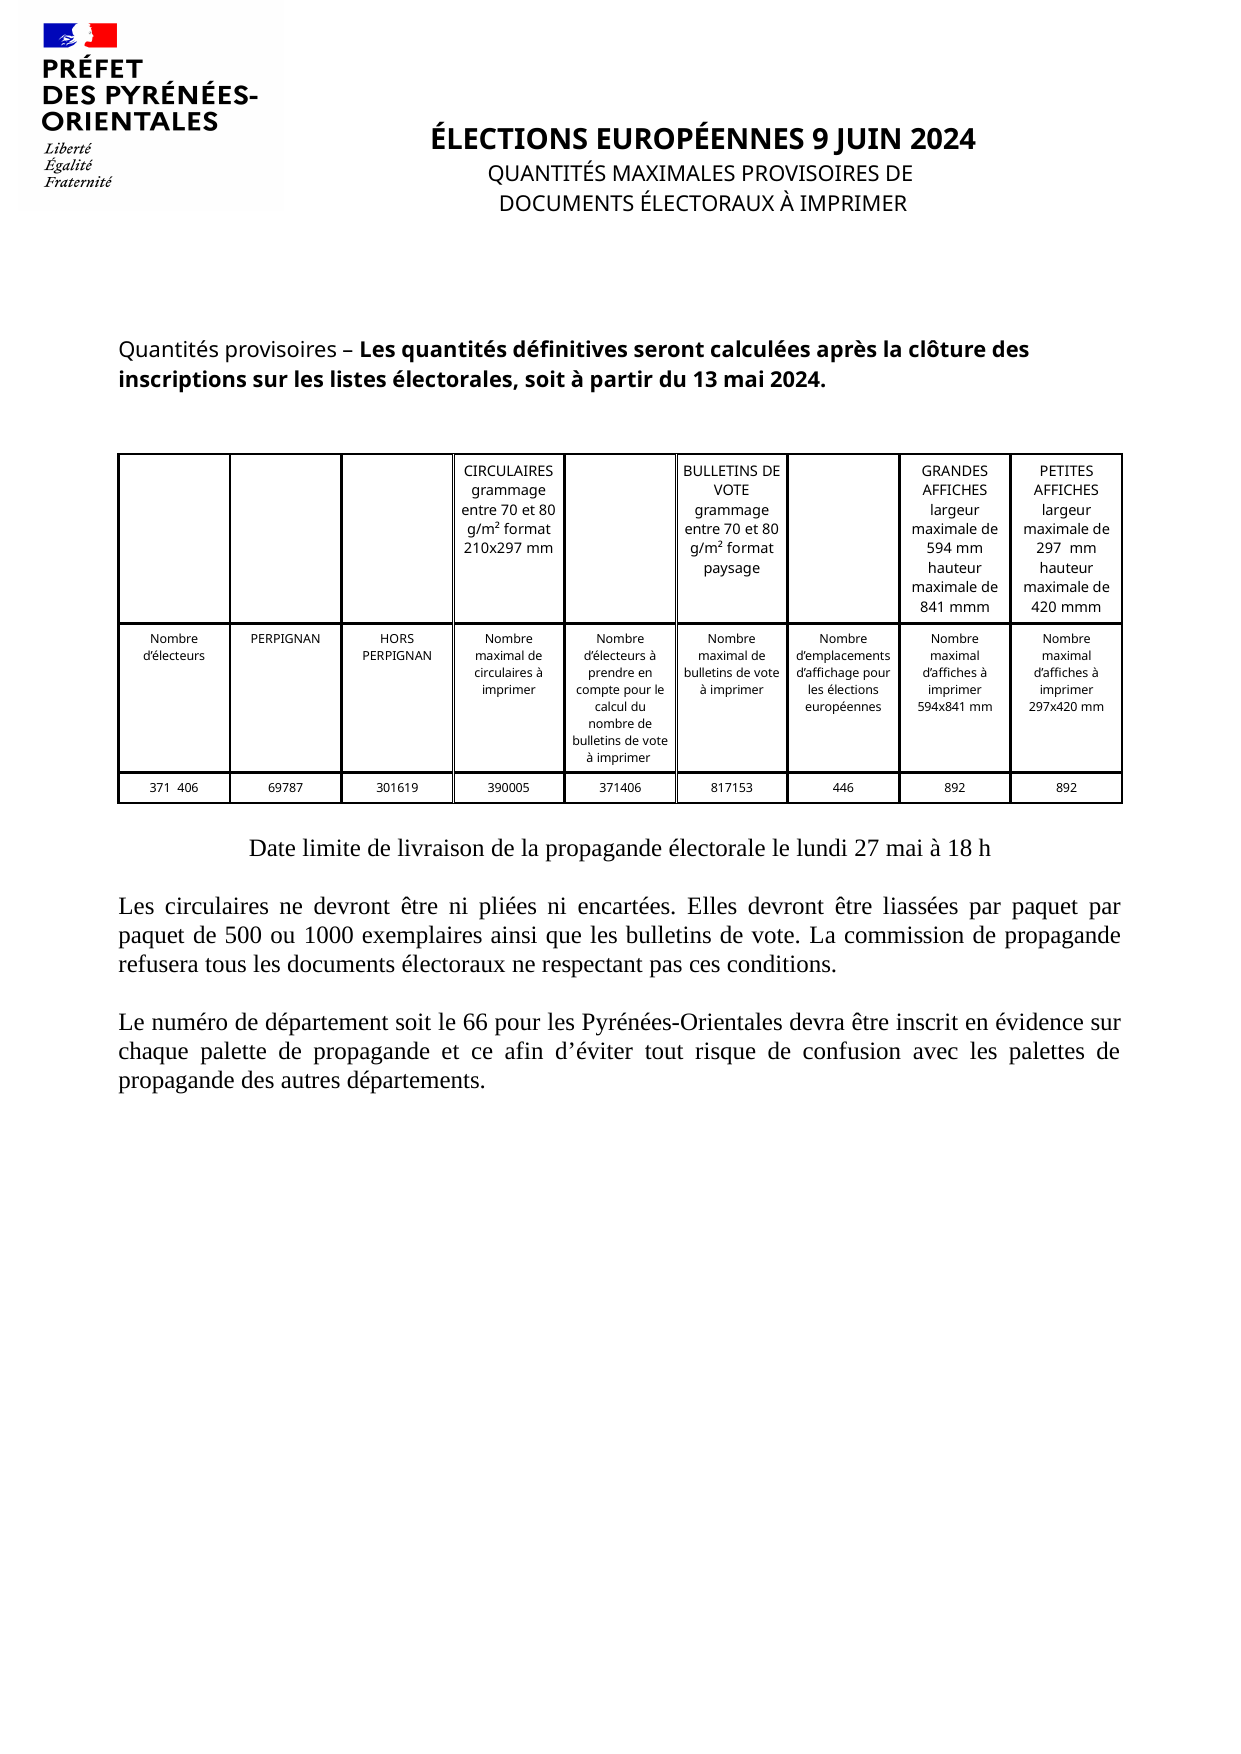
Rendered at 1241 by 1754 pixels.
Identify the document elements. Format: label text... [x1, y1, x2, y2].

text Quantités provisoires – Les quantités définitives seront calculées après la clôture des inscriptions sur les listes électorales, soit à partir du 13 mai 2024. [118, 334, 1122, 394]
text Le numéro de département soit le 66 pour les Pyrénées-Orientales devra être inscrit en évidence sur chaque palette de propagande et ce afin d’éviter tout risque de confusion avec les palettes de propagande des autres départements. [118, 1007, 1122, 1094]
table_cell Nombre d’emplacements d’affichage pour les élections européennes [789, 625, 898, 771]
table_header [120, 455, 229, 622]
table_cell Nombre maximal d’affiches à imprimer 594x841 mm [901, 625, 1009, 771]
picture [17, 0, 284, 211]
table_cell Nombre maximal de circulaires à imprimer [455, 625, 563, 771]
table_header CIRCULAIRES grammage entre 70 et 80 g/m² format 210x297 mm [455, 455, 563, 622]
table_cell Nombre d’électeurs [120, 625, 229, 771]
text ÉLECTIONS EUROPÉENNES 9 JUIN 2024 [284, 118, 1122, 158]
table_cell 892 [1012, 774, 1121, 802]
table_cell 892 [901, 774, 1009, 802]
table_cell 301619 [343, 774, 452, 802]
table_header [231, 455, 340, 622]
table_header GRANDES AFFICHES largeur maximale de 594 mm hauteur maximale de 841 mmm [901, 455, 1009, 622]
table_header PETITES AFFICHES largeur maximale de 297 mm hauteur maximale de 420 mmm [1012, 455, 1121, 622]
table_cell Nombre maximal de bulletins de vote à imprimer [678, 625, 786, 771]
table_cell PERPIGNAN [231, 625, 340, 771]
table_cell 371 406 [120, 774, 229, 802]
text QUANTITÉS MAXIMALES PROVISOIRES DE [284, 158, 1122, 188]
table_header BULLETINS DE VOTE grammage entre 70 et 80 g/m² format paysage [678, 455, 786, 622]
text Date limite de livraison de la propagande électorale le lundi 27 mai à 18 h [118, 832, 1122, 862]
table_cell 371406 [566, 774, 675, 802]
table_cell HORS PERPIGNAN [343, 625, 452, 771]
table_header [566, 455, 675, 622]
table_cell Nombre d’électeurs à prendre en compte pour le calcul du nombre de bulletins de vote à imprimer [566, 625, 675, 771]
table_header [343, 455, 452, 622]
table_cell 69787 [231, 774, 340, 802]
table_cell 817153 [678, 774, 786, 802]
table_cell Nombre maximal d’affiches à imprimer 297x420 mm [1012, 625, 1121, 771]
table_header [789, 455, 898, 622]
table_cell 390005 [455, 774, 563, 802]
text Les circulaires ne devront être ni pliées ni encartées. Elles devront être liassées par paquet par paquet de 500 ou 1000 exemplaires ainsi que les bulletins de vote. La commission de propagande refusera tous les documents électoraux ne respectant pas ces conditions. [118, 891, 1122, 978]
table_cell 446 [789, 774, 898, 802]
text DOCUMENTS ÉLECTORAUX À IMPRIMER [118, 188, 1122, 218]
